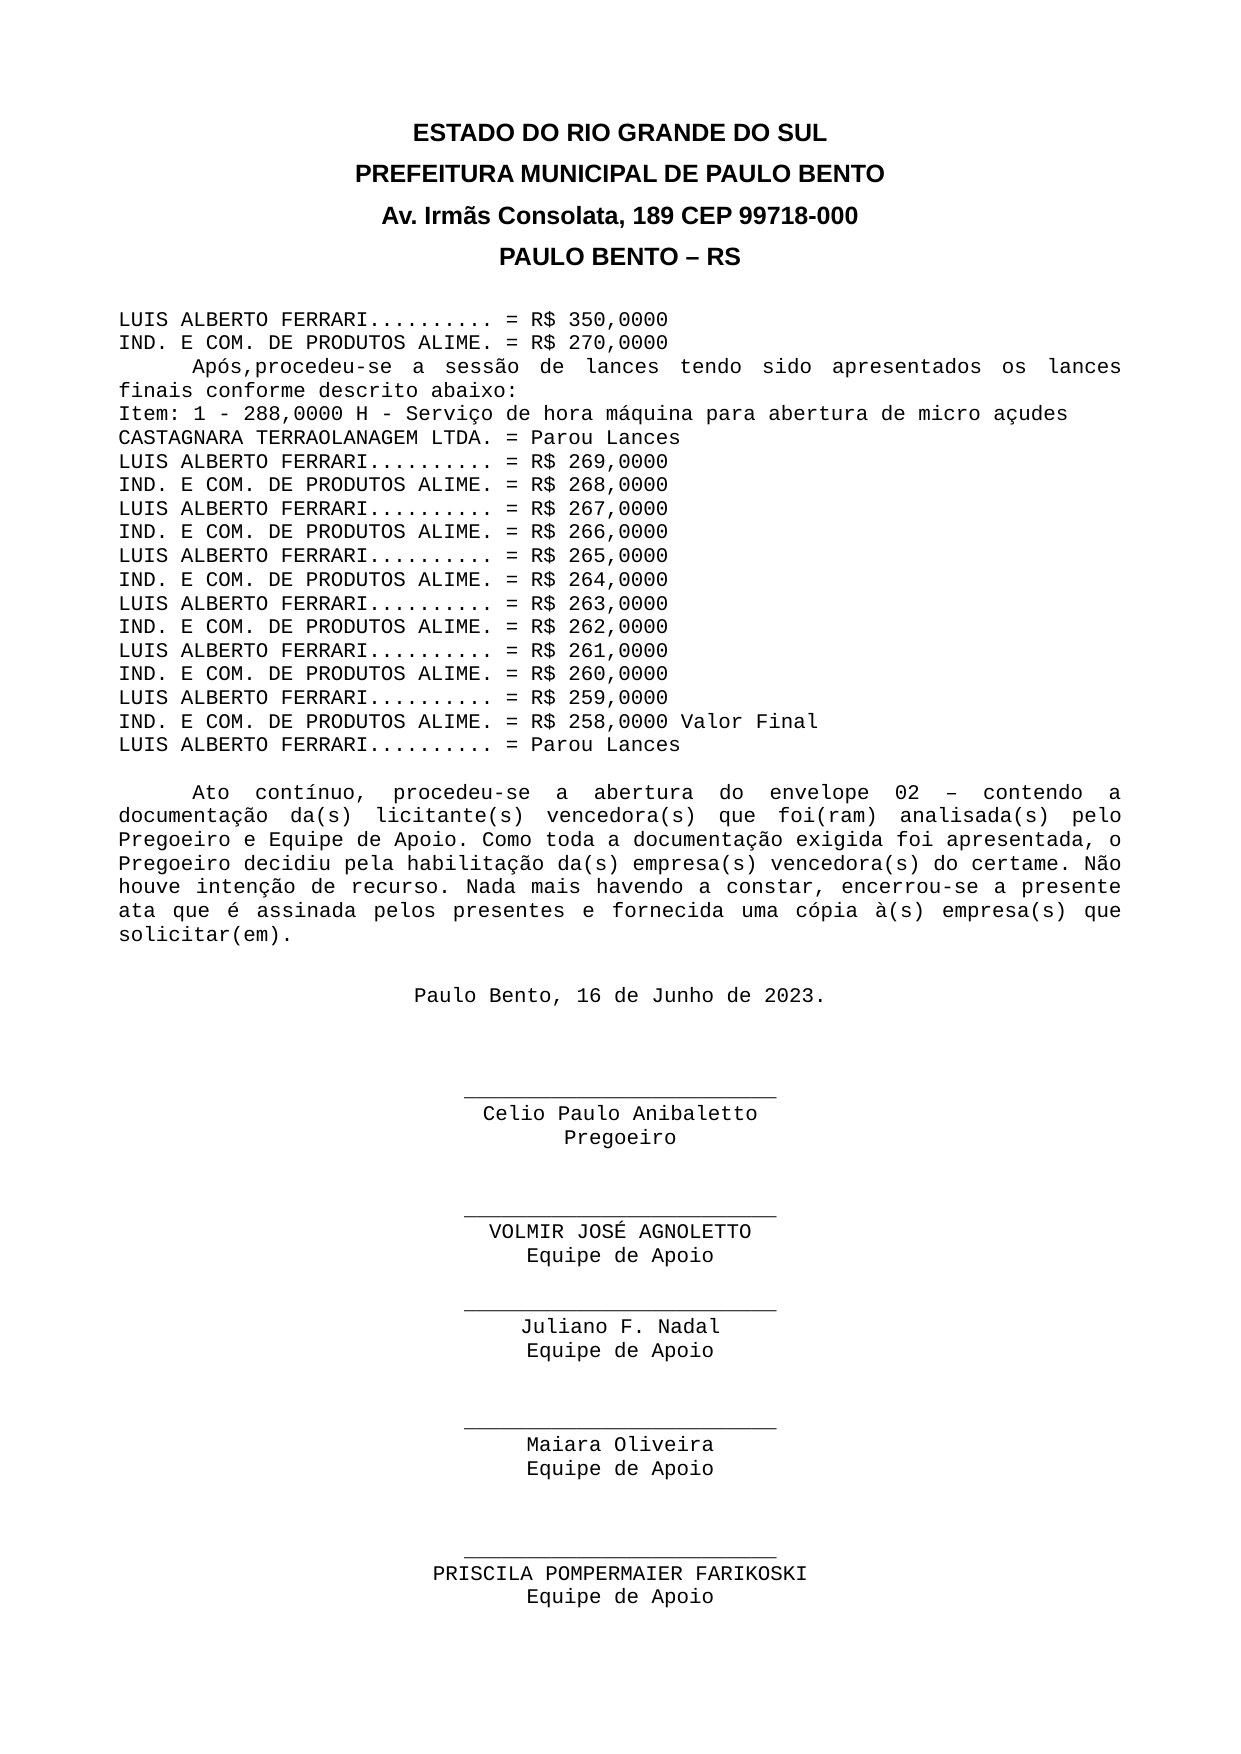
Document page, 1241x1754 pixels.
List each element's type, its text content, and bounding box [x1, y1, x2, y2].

text LUIS ALBERTO FERRARI.......... = R$ 350,0000 IND. E COM. DE PRODUTOS ALIME. = R$ 270,0000 [118, 309, 1122, 356]
text Paulo Bento, 16 de Junho de 2023. [118, 985, 1122, 1008]
text _________________________ Celio Paulo Anibaletto Pregoeiro _________________________ VOLMIR JOSÉ AGNOLETTO Equipe de Apoio [118, 1079, 1122, 1292]
text _________________________ Juliano F. Nadal Equipe de Apoio [118, 1292, 1122, 1363]
text Ato contínuo, procedeu-se a abertura do envelope 02 – contendo a documentação da(s) licitante(s) vencedora(s) que foi(ram) analisada(s) pelo Pregoeiro e Equipe de Apoio. Como toda a documentação exigida foi apresentada, o Pregoeiro decidiu pela habilitação da(s) empresa(s) vencedora(s) do certame. Não houve intenção de recurso. Nada mais havendo a constar, encerrou-se a presente ata que é assinada pelos presentes e fornecida uma cópia à(s) empresa(s) que solicitar(em). [118, 782, 1122, 947]
text Após,procedeu-se a sessão de lances tendo sido apresentados os lances finais conforme descrito abaixo: [118, 356, 1122, 403]
text _________________________ PRISCILA POMPERMAIER FARIKOSKI Equipe de Apoio [118, 1539, 1122, 1610]
text _________________________ Maiara Oliveira Equipe de Apoio [118, 1411, 1122, 1481]
text Item: 1 - 288,0000 H - Serviço de hora máquina para abertura de micro açudes CASTAGNARA TERRAOLANAGEM LTDA. = Parou Lances LUIS ALBERTO FERRARI.......... = R$ 269,0000 IND. E COM. DE PRODUTOS ALIME. = R$ 268,0000 LUIS ALBERTO FERRARI.......... = R$ 267,0000 IND. E COM. DE PRODUTOS ALIME. = R$ 266,0000 LUIS ALBERTO FERRARI.......... = R$ 265,0000 IND. E COM. DE PRODUTOS ALIME. = R$ 264,0000 LUIS ALBERTO FERRARI.......... = R$ 263,0000 IND. E COM. DE PRODUTOS ALIME. = R$ 262,0000 LUIS ALBERTO FERRARI.......... = R$ 261,0000 IND. E COM. DE PRODUTOS ALIME. = R$ 260,0000 LUIS ALBERTO FERRARI.......... = R$ 259,0000 IND. E COM. DE PRODUTOS ALIME. = R$ 258,0000 Valor Final LUIS ALBERTO FERRARI.......... = Parou Lances [118, 403, 1122, 758]
